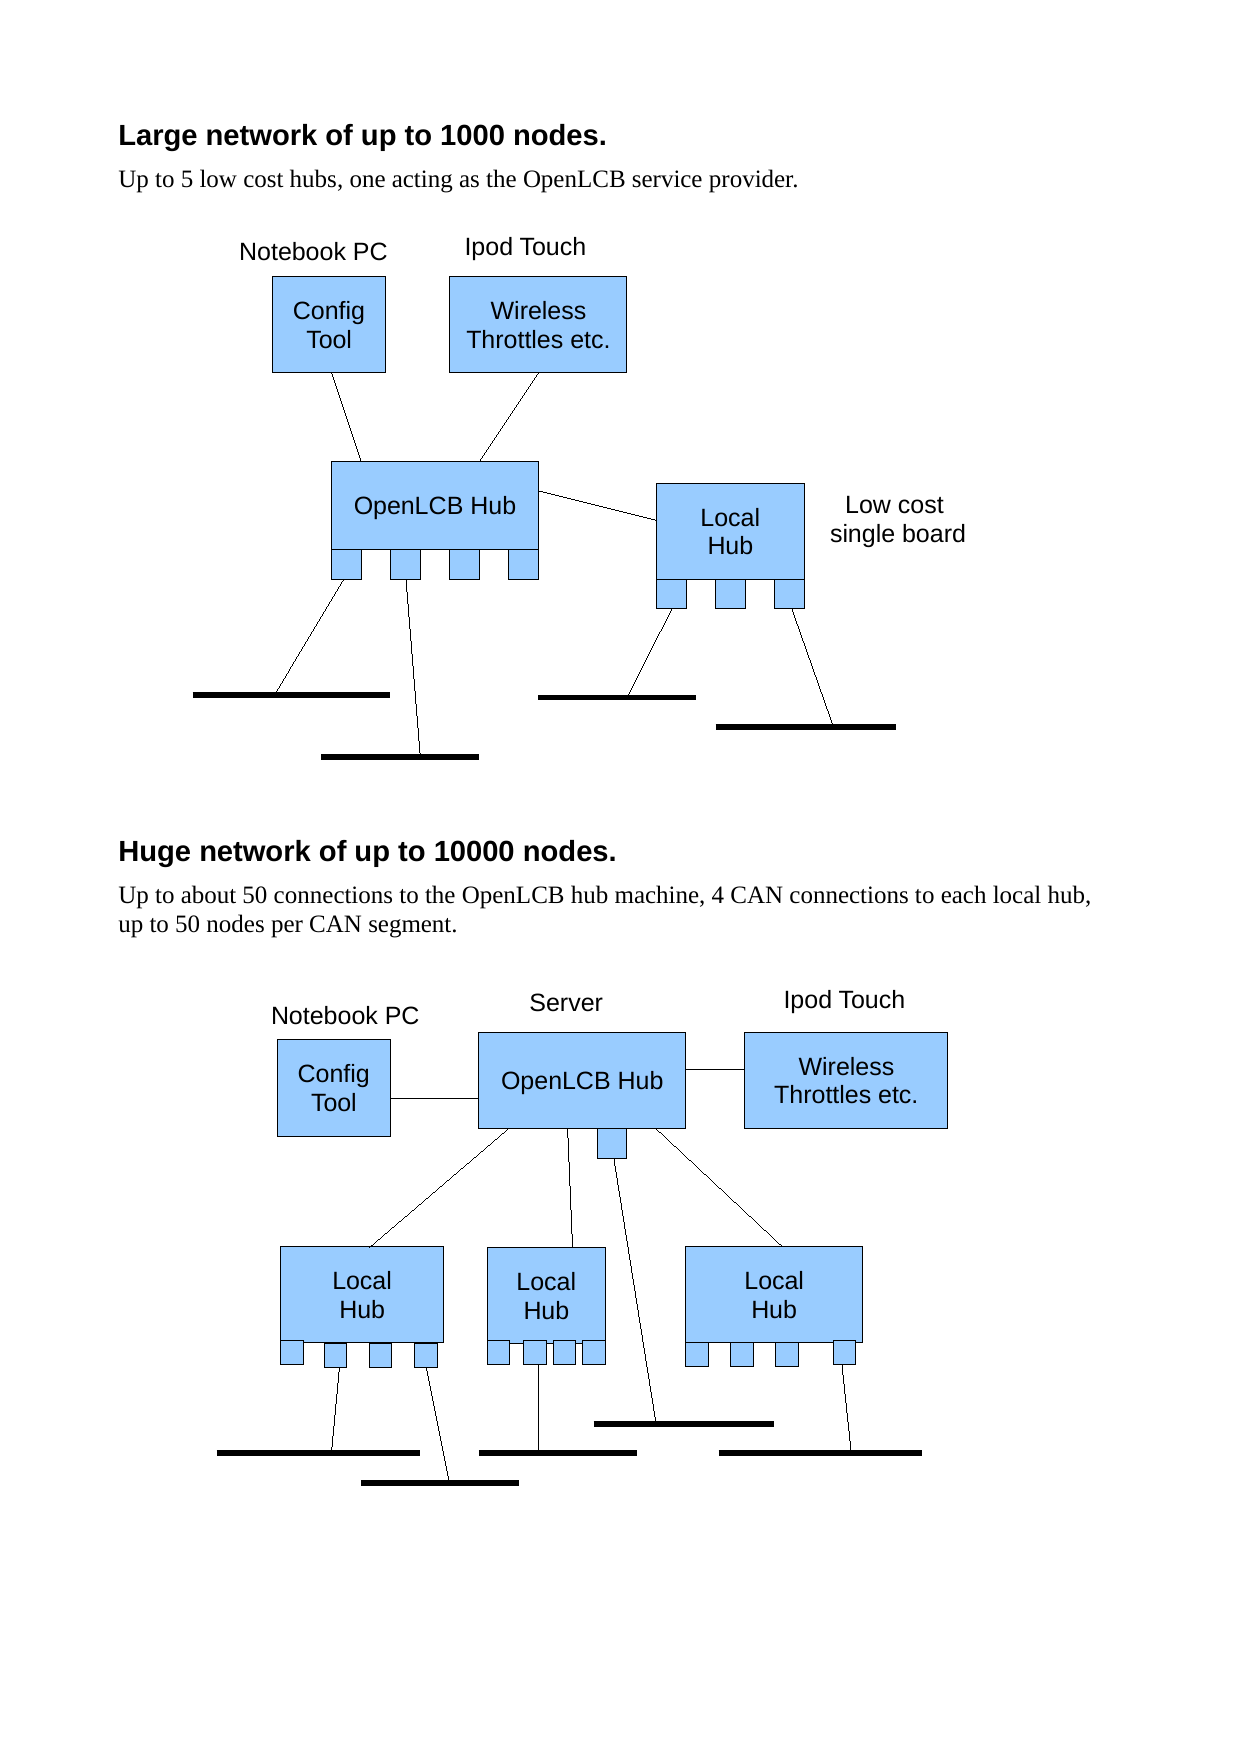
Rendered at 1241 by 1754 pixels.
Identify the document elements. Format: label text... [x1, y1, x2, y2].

subtitle Large network of up to 1000 nodes. [118, 118, 1122, 152]
text Up to about 50 connections to the OpenLCB hub machine, 4 CAN connections to each local hub, up to 50 nodes per CAN segment. [118, 880, 1122, 938]
text Up to 5 low cost hubs, one acting as the OpenLCB service provider. [118, 164, 1122, 193]
subtitle Huge network of up to 10000 nodes. [118, 834, 1122, 868]
